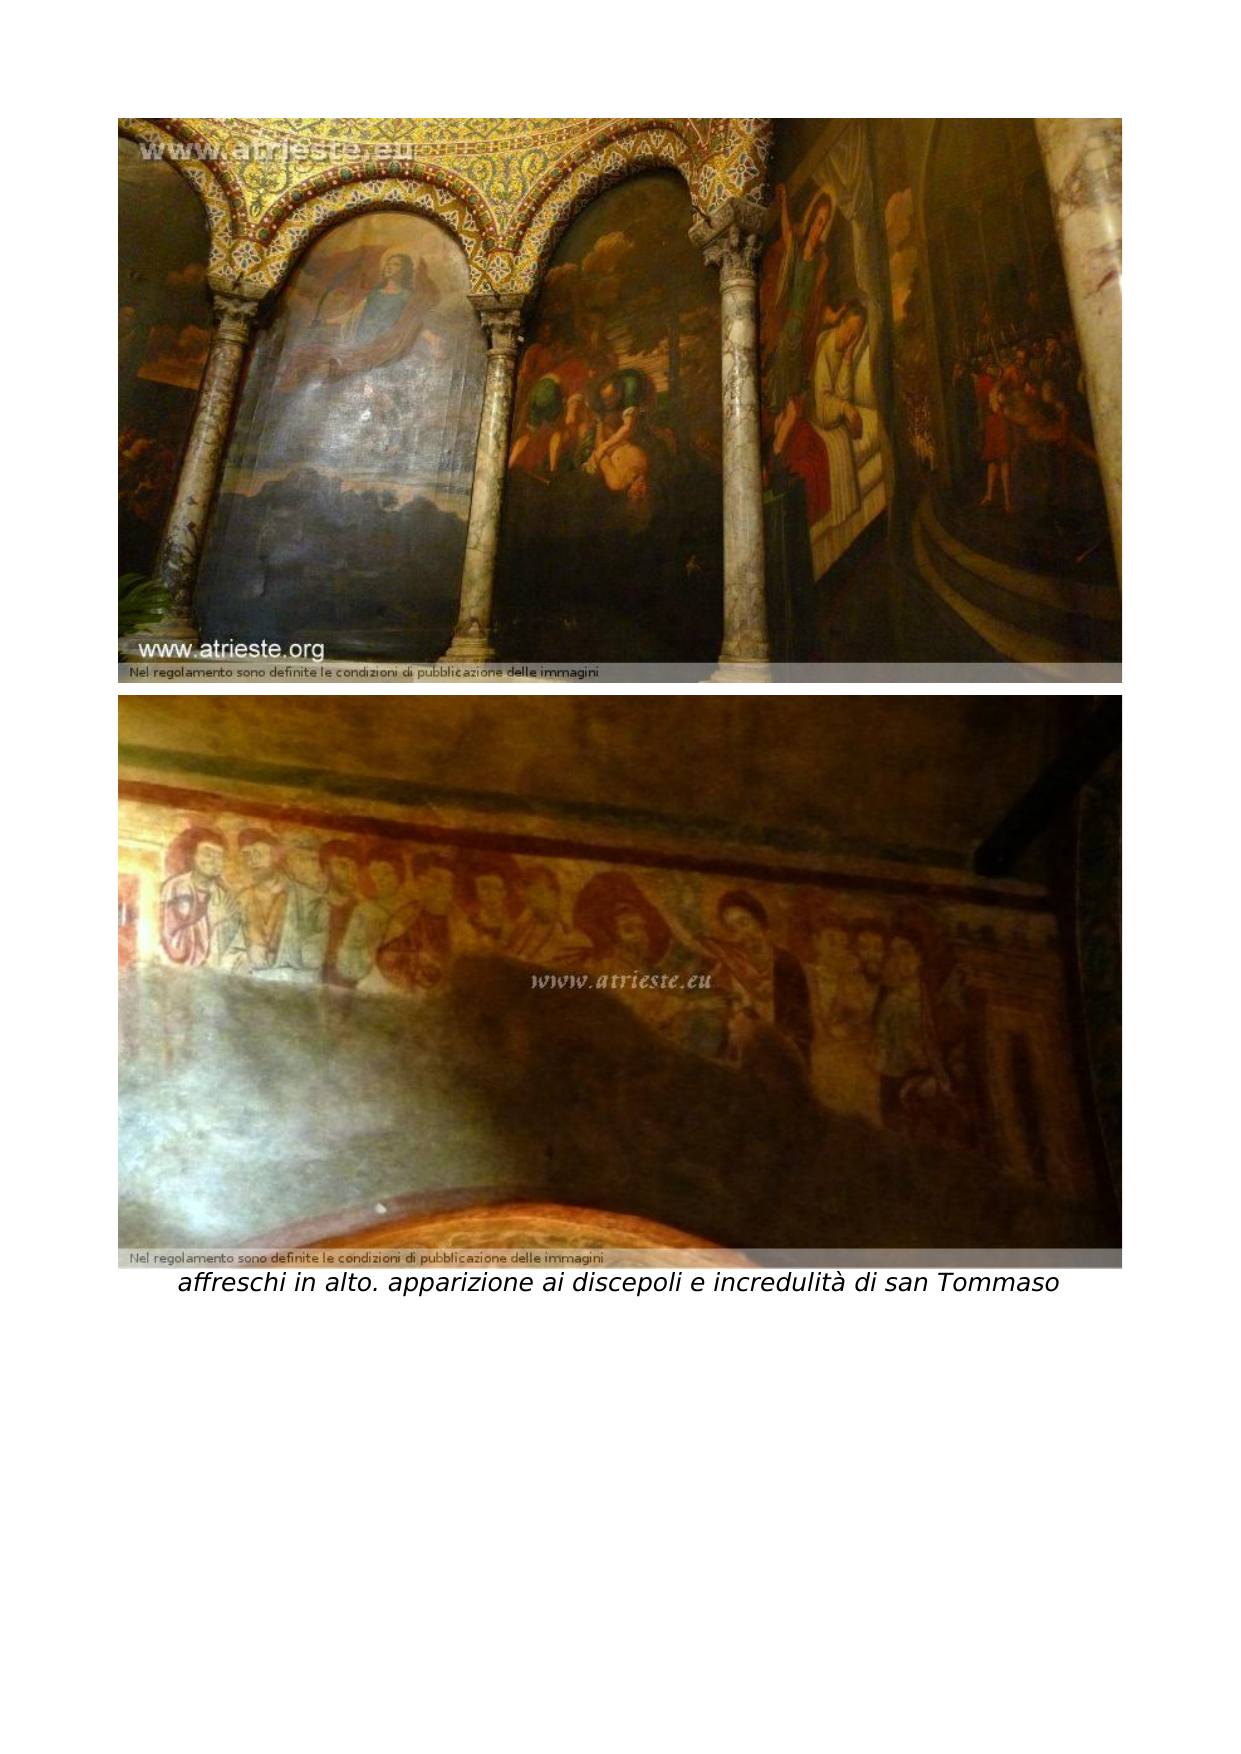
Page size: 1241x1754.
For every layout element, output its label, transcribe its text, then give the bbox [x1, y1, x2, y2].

picture [118, 118, 1123, 683]
text affreschi in alto. apparizione ai discepoli e incredulità di san Tommaso [118, 1269, 1122, 1297]
picture [118, 695, 1123, 1269]
